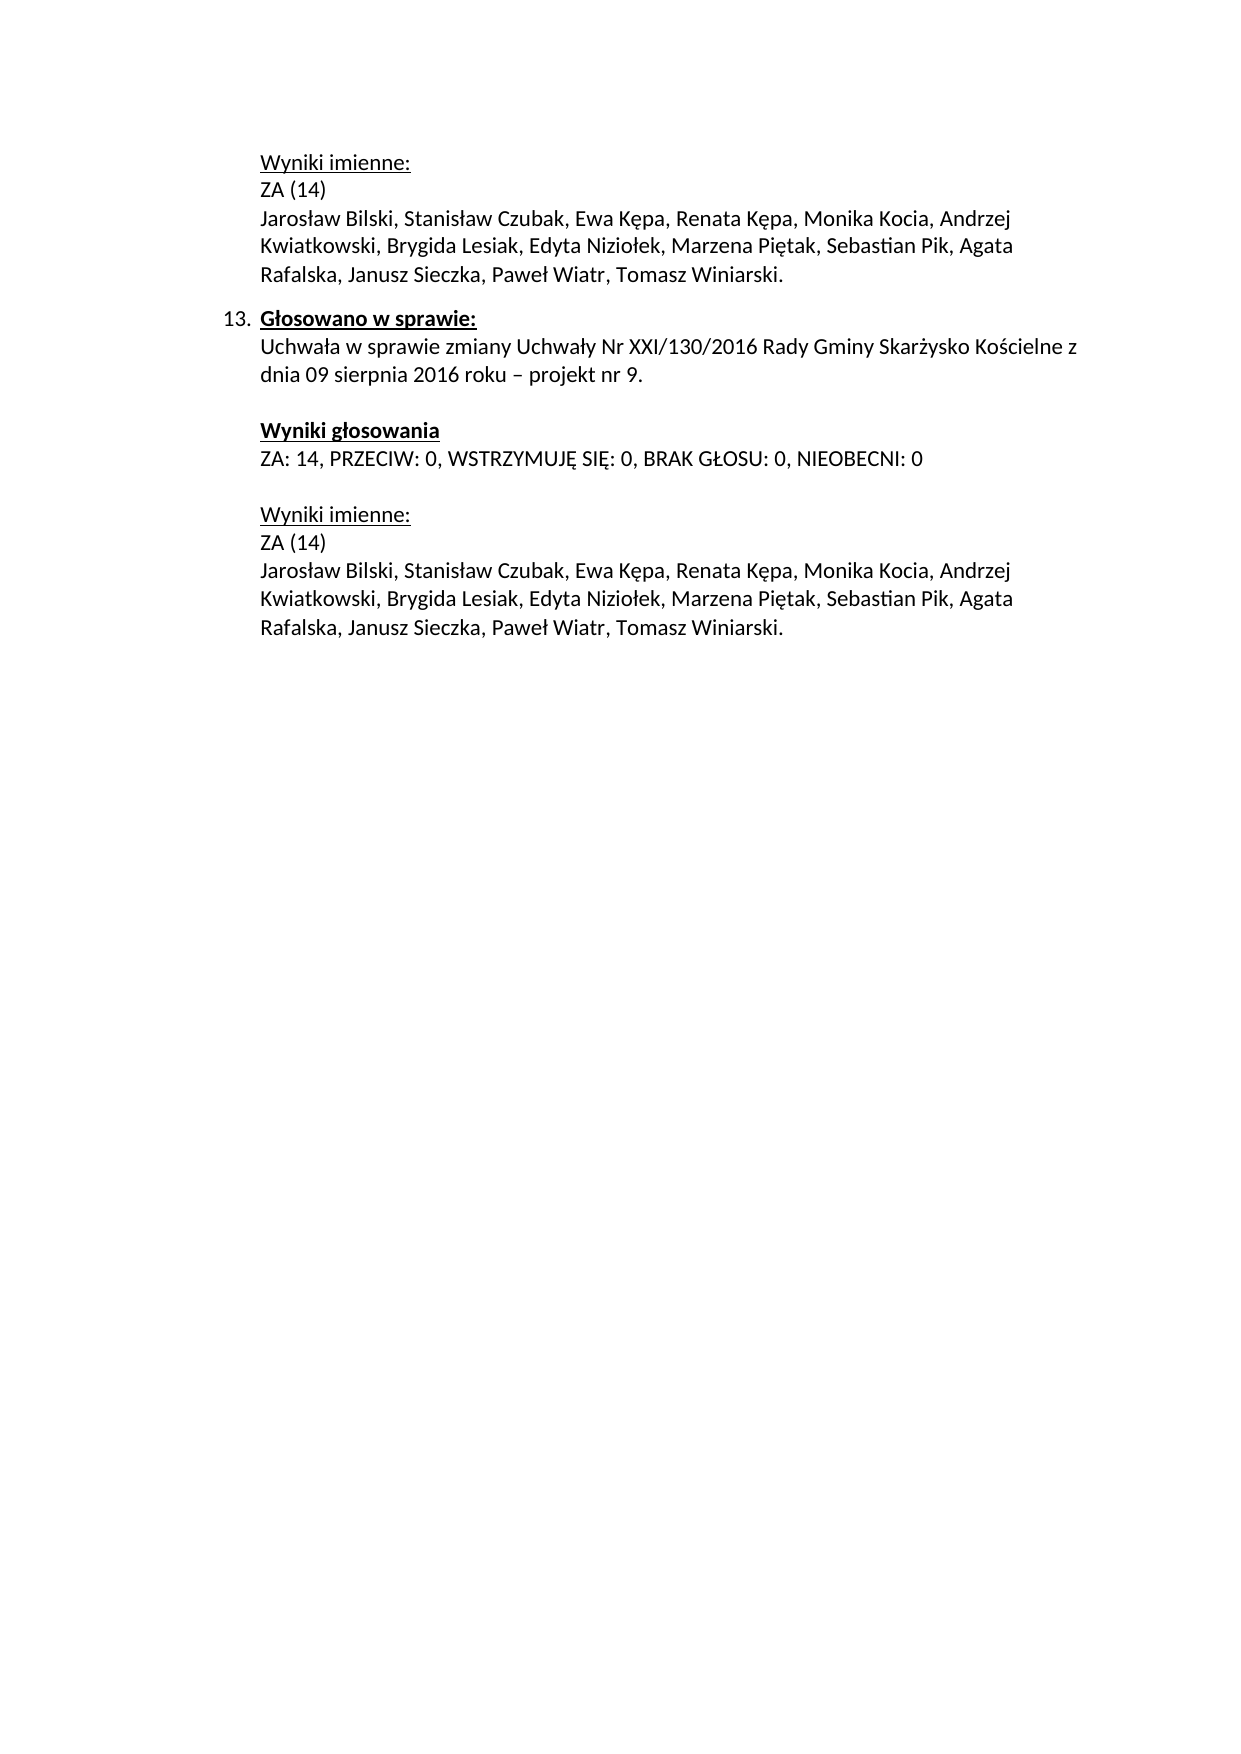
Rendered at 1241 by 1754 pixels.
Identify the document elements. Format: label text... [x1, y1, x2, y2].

list Głosowano w sprawie: Uchwała w sprawie zmiany Uchwały Nr XXI/130/2016 Rady Gminy Skarżysko Kościelne z dnia 09 sierpnia 2016 roku – projekt nr 9. Wyniki głosowania ZA: 14, PRZECIW: 0, WSTRZYMUJĘ SIĘ: 0, BRAK GŁOSU: 0, NIEOBECNI: 0 Wyniki imienne: ZA (14) Jarosław Bilski, Stanisław Czubak, Ewa Kępa, Renata Kępa, Monika Kocia, Andrzej Kwiatkowski, Brygida Lesiak, Edyta Niziołek, Marzena Piętak, Sebastian Pik, Agata Rafalska, Janusz Sieczka, Paweł Wiatr, Tomasz Winiarski. [223, 304, 1093, 641]
list Wyniki imienne: ZA (14) Jarosław Bilski, Stanisław Czubak, Ewa Kępa, Renata Kępa, Monika Kocia, Andrzej Kwiatkowski, Brygida Lesiak, Edyta Niziołek, Marzena Piętak, Sebastian Pik, Agata Rafalska, Janusz Sieczka, Paweł Wiatr, Tomasz Winiarski. [223, 148, 1093, 288]
